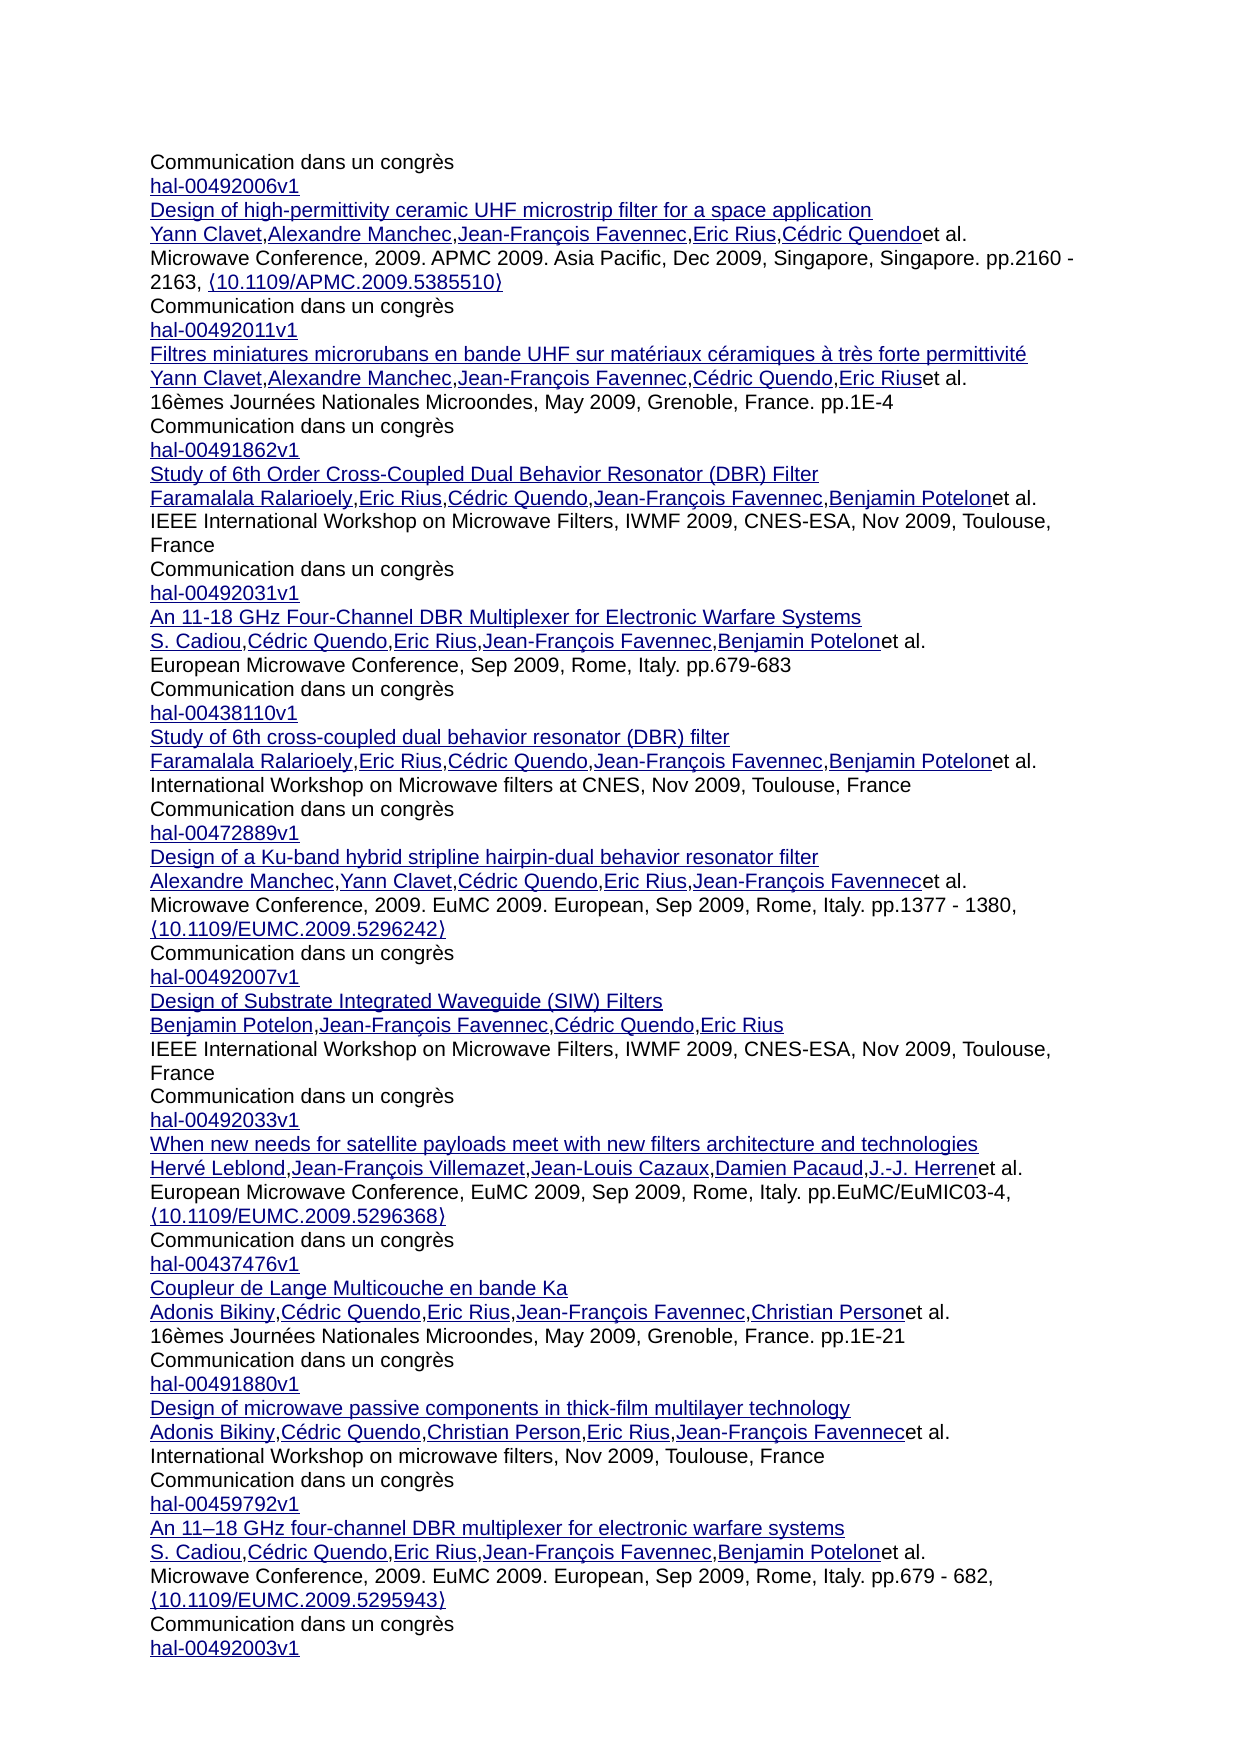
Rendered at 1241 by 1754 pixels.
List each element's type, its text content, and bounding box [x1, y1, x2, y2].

table_cell An 11–18 GHz four-channel DBR multiplexer for electronic warfare systems S. Cadiou,Cédric Quendo,Eric Rius,Jean-François Favennec,Benjamin Potelonet al. Microwave Conference, 2009. EuMC 2009. European, Sep 2009, Rome, Italy. pp.679 - 682, ⟨10.1109/EUMC.2009.5295943⟩ Communication dans un congrès hal-00492003v1 [150, 1516, 1090, 1659]
table_cell Design of high-permittivity ceramic UHF microstrip filter for a space application Yann Clavet,Alexandre Manchec,Jean-François Favennec,Eric Rius,Cédric Quendoet al. Microwave Conference, 2009. APMC 2009. Asia Pacific, Dec 2009, Singapore, Singapore. pp.2160 - 2163, ⟨10.1109/APMC.2009.5385510⟩ Communication dans un congrès hal-00492011v1 [150, 198, 1090, 342]
table_cell When new needs for satellite payloads meet with new filters architecture and technologies Hervé Leblond,Jean-François Villemazet,Jean-Louis Cazaux,Damien Pacaud,J.-J. Herrenet al. European Microwave Conference, EuMC 2009, Sep 2009, Rome, Italy. pp.EuMC/EuMIC03-4, ⟨10.1109/EUMC.2009.5296368⟩ Communication dans un congrès hal-00437476v1 [150, 1132, 1090, 1276]
table_cell Study of 6th Order Cross-Coupled Dual Behavior Resonator (DBR) Filter Faramalala Ralarioely,Eric Rius,Cédric Quendo,Jean-François Favennec,Benjamin Potelonet al. IEEE International Workshop on Microwave Filters, IWMF 2009, CNES-ESA, Nov 2009, Toulouse, France Communication dans un congrès hal-00492031v1 [150, 461, 1090, 605]
table_cell Design of microwave passive components in thick-film multilayer technology Adonis Bikiny,Cédric Quendo,Christian Person,Eric Rius,Jean-François Favennecet al. International Workshop on microwave filters, Nov 2009, Toulouse, France Communication dans un congrès hal-00459792v1 [150, 1396, 1090, 1516]
table_cell Filtres miniatures microrubans en bande UHF sur matériaux céramiques à très forte permittivité Yann Clavet,Alexandre Manchec,Jean-François Favennec,Cédric Quendo,Eric Riuset al. 16èmes Journées Nationales Microondes, May 2009, Grenoble, France. pp.1E-4 Communication dans un congrès hal-00491862v1 [150, 342, 1090, 461]
table_cell Design of a Ku-band hybrid stripline hairpin-dual behavior resonator filter Alexandre Manchec,Yann Clavet,Cédric Quendo,Eric Rius,Jean-François Favennecet al. Microwave Conference, 2009. EuMC 2009. European, Sep 2009, Rome, Italy. pp.1377 - 1380, ⟨10.1109/EUMC.2009.5296242⟩ Communication dans un congrès hal-00492007v1 [150, 845, 1090, 988]
table_cell Design of Substrate Integrated Waveguide (SIW) Filters Benjamin Potelon,Jean-François Favennec,Cédric Quendo,Eric Rius IEEE International Workshop on Microwave Filters, IWMF 2009, CNES-ESA, Nov 2009, Toulouse, France Communication dans un congrès hal-00492033v1 [150, 989, 1090, 1132]
table_cell Communication dans un congrès hal-00492006v1 [150, 150, 1090, 198]
table_cell Coupleur de Lange Multicouche en bande Ka Adonis Bikiny,Cédric Quendo,Eric Rius,Jean-François Favennec,Christian Personet al. 16èmes Journées Nationales Microondes, May 2009, Grenoble, France. pp.1E-21 Communication dans un congrès hal-00491880v1 [150, 1276, 1090, 1396]
table_cell Study of 6th cross-coupled dual behavior resonator (DBR) filter Faramalala Ralarioely,Eric Rius,Cédric Quendo,Jean-François Favennec,Benjamin Potelonet al. International Workshop on Microwave filters at CNES, Nov 2009, Toulouse, France Communication dans un congrès hal-00472889v1 [150, 725, 1090, 845]
table_cell An 11-18 GHz Four-Channel DBR Multiplexer for Electronic Warfare Systems S. Cadiou,Cédric Quendo,Eric Rius,Jean-François Favennec,Benjamin Potelonet al. European Microwave Conference, Sep 2009, Rome, Italy. pp.679-683 Communication dans un congrès hal-00438110v1 [150, 605, 1090, 725]
